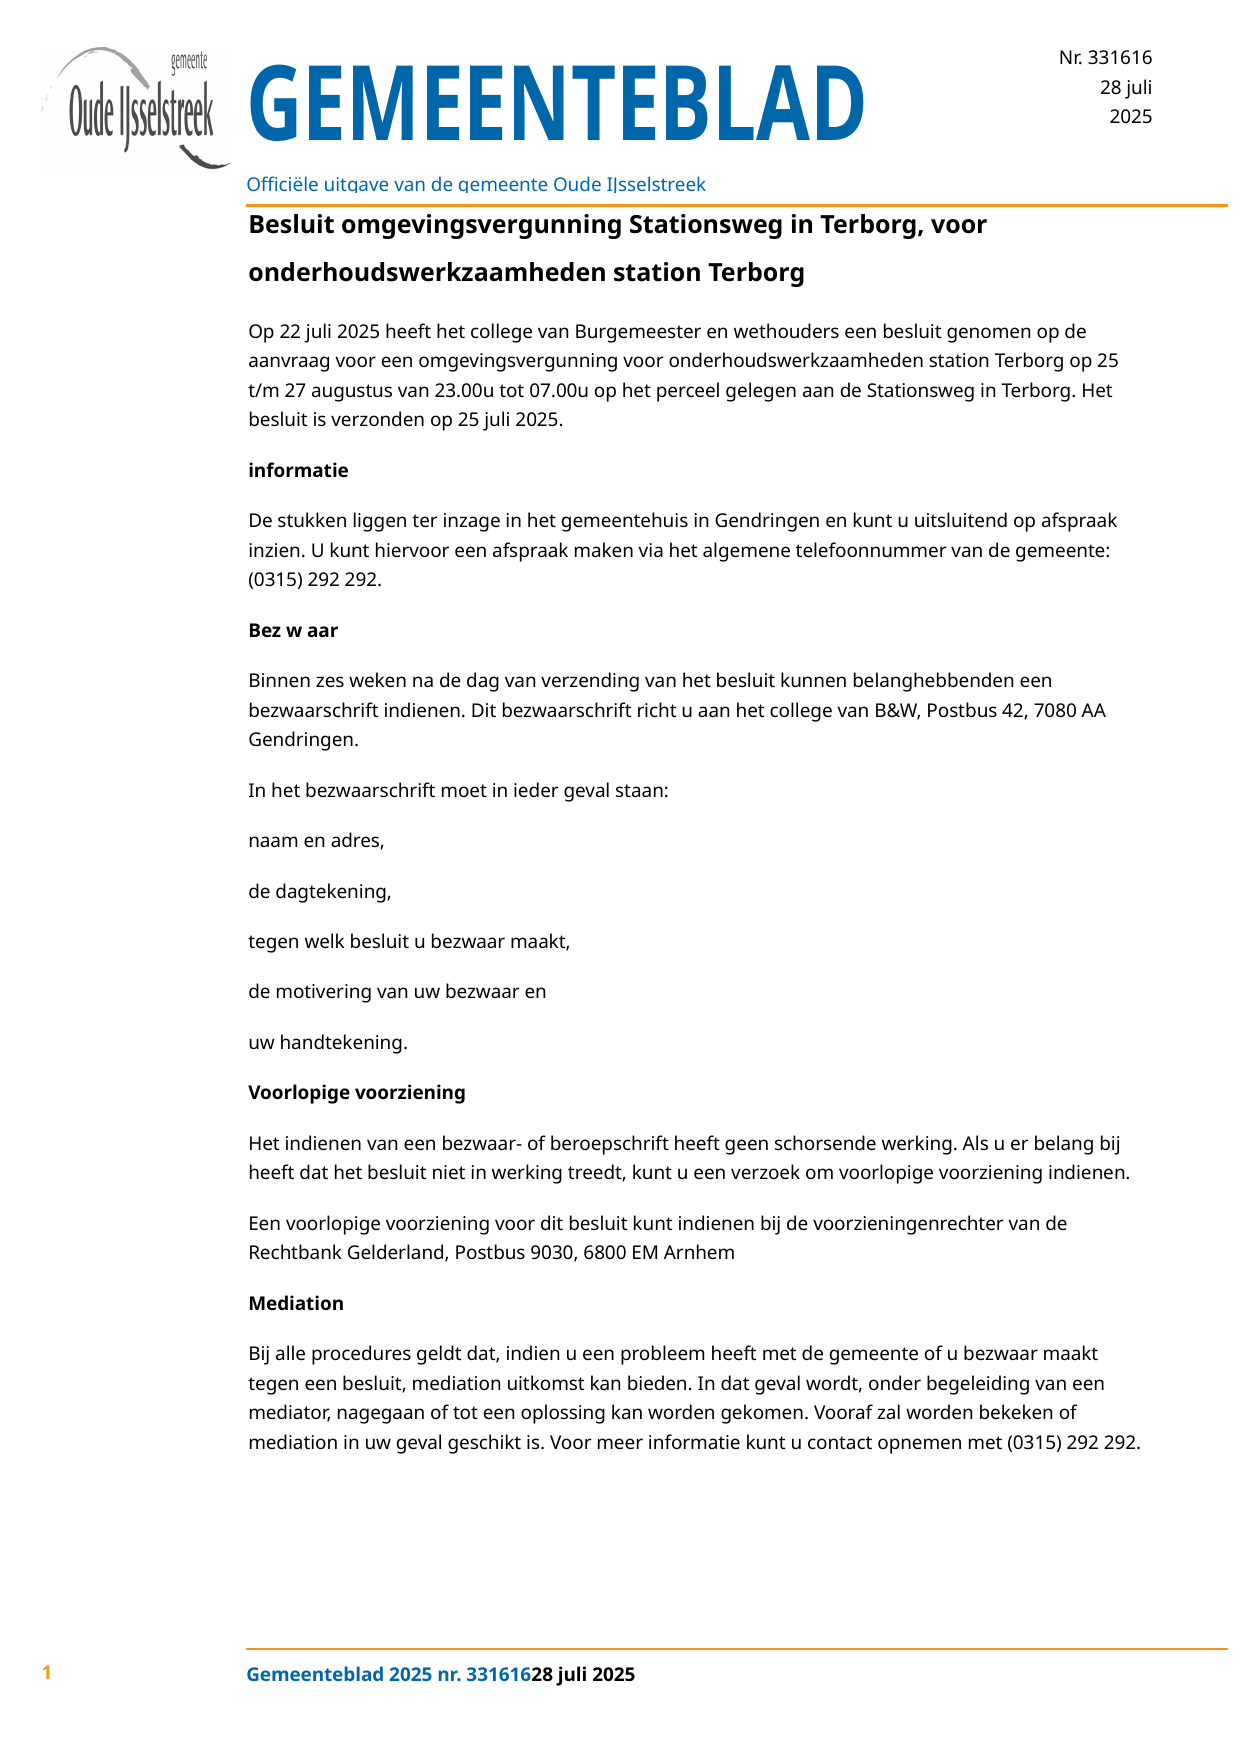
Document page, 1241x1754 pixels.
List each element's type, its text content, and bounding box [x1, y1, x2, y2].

text Bez w aar [248, 617, 1152, 643]
text Mediation [248, 1290, 1152, 1316]
text Op 22 juli 2025 heeft het college van Burgemeester en wethouders een besluit genomen op de aanvraag voor een omgevingsvergunning voor onderhoudswerkzaamheden station Terborg op 25 t/m 27 augustus van 23.00u tot 07.00u op het perceel gelegen aan de Stationsweg in Terborg. Het besluit is verzonden op 25 juli 2025. [248, 318, 1152, 432]
picture [41, 47, 231, 172]
text informatie [248, 457, 1152, 483]
text Bij alle procedures geldt dat, indien u een probleem heeft met de gemeente of u bezwaar maakt tegen een besluit, mediation uitkomst kan bieden. In dat geval wordt, onder begeleiding van een mediator, nagegaan of tot een oplossing kan worden gekomen. Vooraf zal worden bekeken of mediation in uw geval geschikt is. Voor meer informatie kunt u contact opnemen met (0315) 292 292. [248, 1340, 1152, 1455]
text Voorlopige voorziening [248, 1079, 1152, 1105]
text uw handtekening. [248, 1029, 1152, 1055]
text de dagtekening, [248, 878, 1152, 904]
text In het bezwaarschrift moet in ieder geval staan: [248, 777, 1152, 803]
text De stukken liggen ter inzage in het gemeentehuis in Gendringen en kunt u uitsluitend op afspraak inzien. U kunt hiervoor een afspraak maken via het algemene telefoonnummer van de gemeente: (0315) 292 292. [248, 507, 1152, 592]
text Binnen zes weken na de dag van verzending van het besluit kunnen belanghebbenden een bezwaarschrift indienen. Dit bezwaarschrift richt u aan het college van B&W, Postbus 42, 7080 AA Gendringen. [248, 667, 1152, 752]
text Besluit omgevingsvergunning Stationsweg in Terborg, voor onderhoudswerkzaamheden station Terborg [248, 207, 1152, 288]
text tegen welk besluit u bezwaar maakt, [248, 928, 1152, 954]
text Het indienen van een bezwaar- of beroepschrift heeft geen schorsende werking. Als u er belang bij heeft dat het besluit niet in werking treedt, kunt u een verzoek om voorlopige voorziening indienen. [248, 1130, 1152, 1185]
text Een voorlopige voorziening voor dit besluit kunt indienen bij de voorzieningenrechter van de Rechtbank Gelderland, Postbus 9030, 6800 EM Arnhem [248, 1210, 1152, 1265]
text naam en adres, [248, 827, 1152, 853]
text de motivering van uw bezwaar en [248, 979, 1152, 1004]
